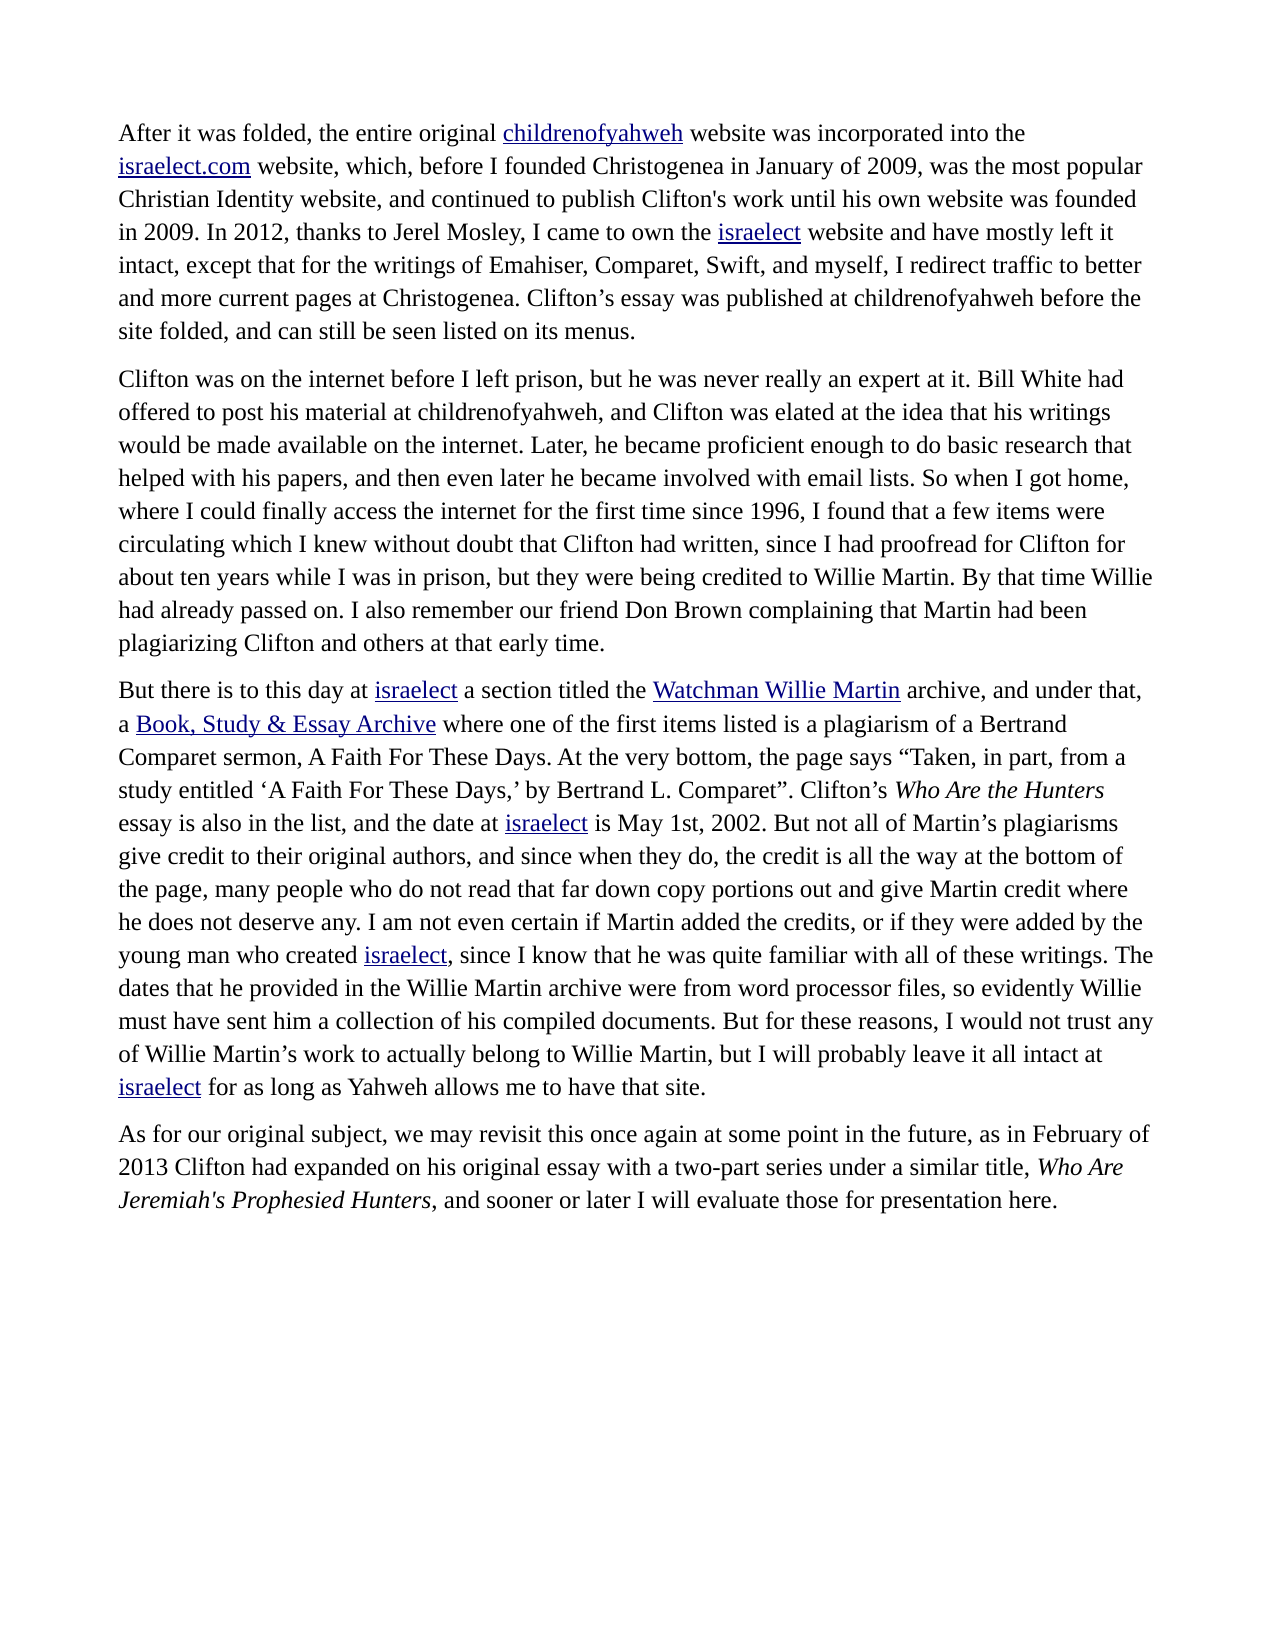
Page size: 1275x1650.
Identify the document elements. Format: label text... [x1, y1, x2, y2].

text As for our original subject, we may revisit this once again at some point in the future, as in February of 2013 Clifton had expanded on his original essay with a two-part series under a similar title, Who Are Jeremiah's Prophesied Hunters, and sooner or later I will evaluate those for presentation here. [118, 1119, 1157, 1214]
text Clifton was on the internet before I left prison, but he was never really an expert at it. Bill White had offered to post his material at childrenofyahweh, and Clifton was elated at the idea that his writings would be made available on the internet. Later, he became proficient enough to do basic research that helped with his papers, and then even later he became involved with email lists. So when I got home, where I could finally access the internet for the first time since 1996, I found that a few items were circulating which I knew without doubt that Clifton had written, since I had proofread for Clifton for about ten years while I was in prison, but they were being credited to Willie Martin. By that time Willie had already passed on. I also remember our friend Don Brown complaining that Martin had been plagiarizing Clifton and others at that early time. [118, 364, 1157, 657]
text After it was folded, the entire original childrenofyahweh website was incorporated into the israelect.com website, which, before I founded Christogenea in January of 2009, was the most popular Christian Identity website, and continued to publish Clifton's work until his own website was founded in 2009. In 2012, thanks to Jerel Mosley, I came to own the israelect website and have mostly left it intact, except that for the writings of Emahiser, Comparet, Swift, and myself, I redirect traffic to better and more current pages at Christogenea. Clifton’s essay was published at childrenofyahweh before the site folded, and can still be seen listed on its menus. [118, 118, 1157, 345]
text But there is to this day at israelect a section titled the Watchman Willie Martin archive, and under that, a Book, Study & Essay Archive where one of the first items listed is a plagiarism of a Bertrand Comparet sermon, A Faith For These Days. At the very bottom, the page says “Taken, in part, from a study entitled ‘A Faith For These Days,’ by Bertrand L. Comparet”. Clifton’s Who Are the Hunters essay is also in the list, and the date at israelect is May 1st, 2002. But not all of Martin’s plagiarisms give credit to their original authors, and since when they do, the credit is all the way at the bottom of the page, many people who do not read that far down copy portions out and give Martin credit where he does not deserve any. I am not even certain if Martin added the credits, or if they were added by the young man who created israelect, since I know that he was quite familiar with all of these writings. The dates that he provided in the Willie Martin archive were from word processor files, so evidently Willie must have sent him a collection of his compiled documents. But for these reasons, I would not trust any of Willie Martin’s work to actually belong to Willie Martin, but I will probably leave it all intact at israelect for as long as Yahweh allows me to have that site. [118, 676, 1157, 1101]
